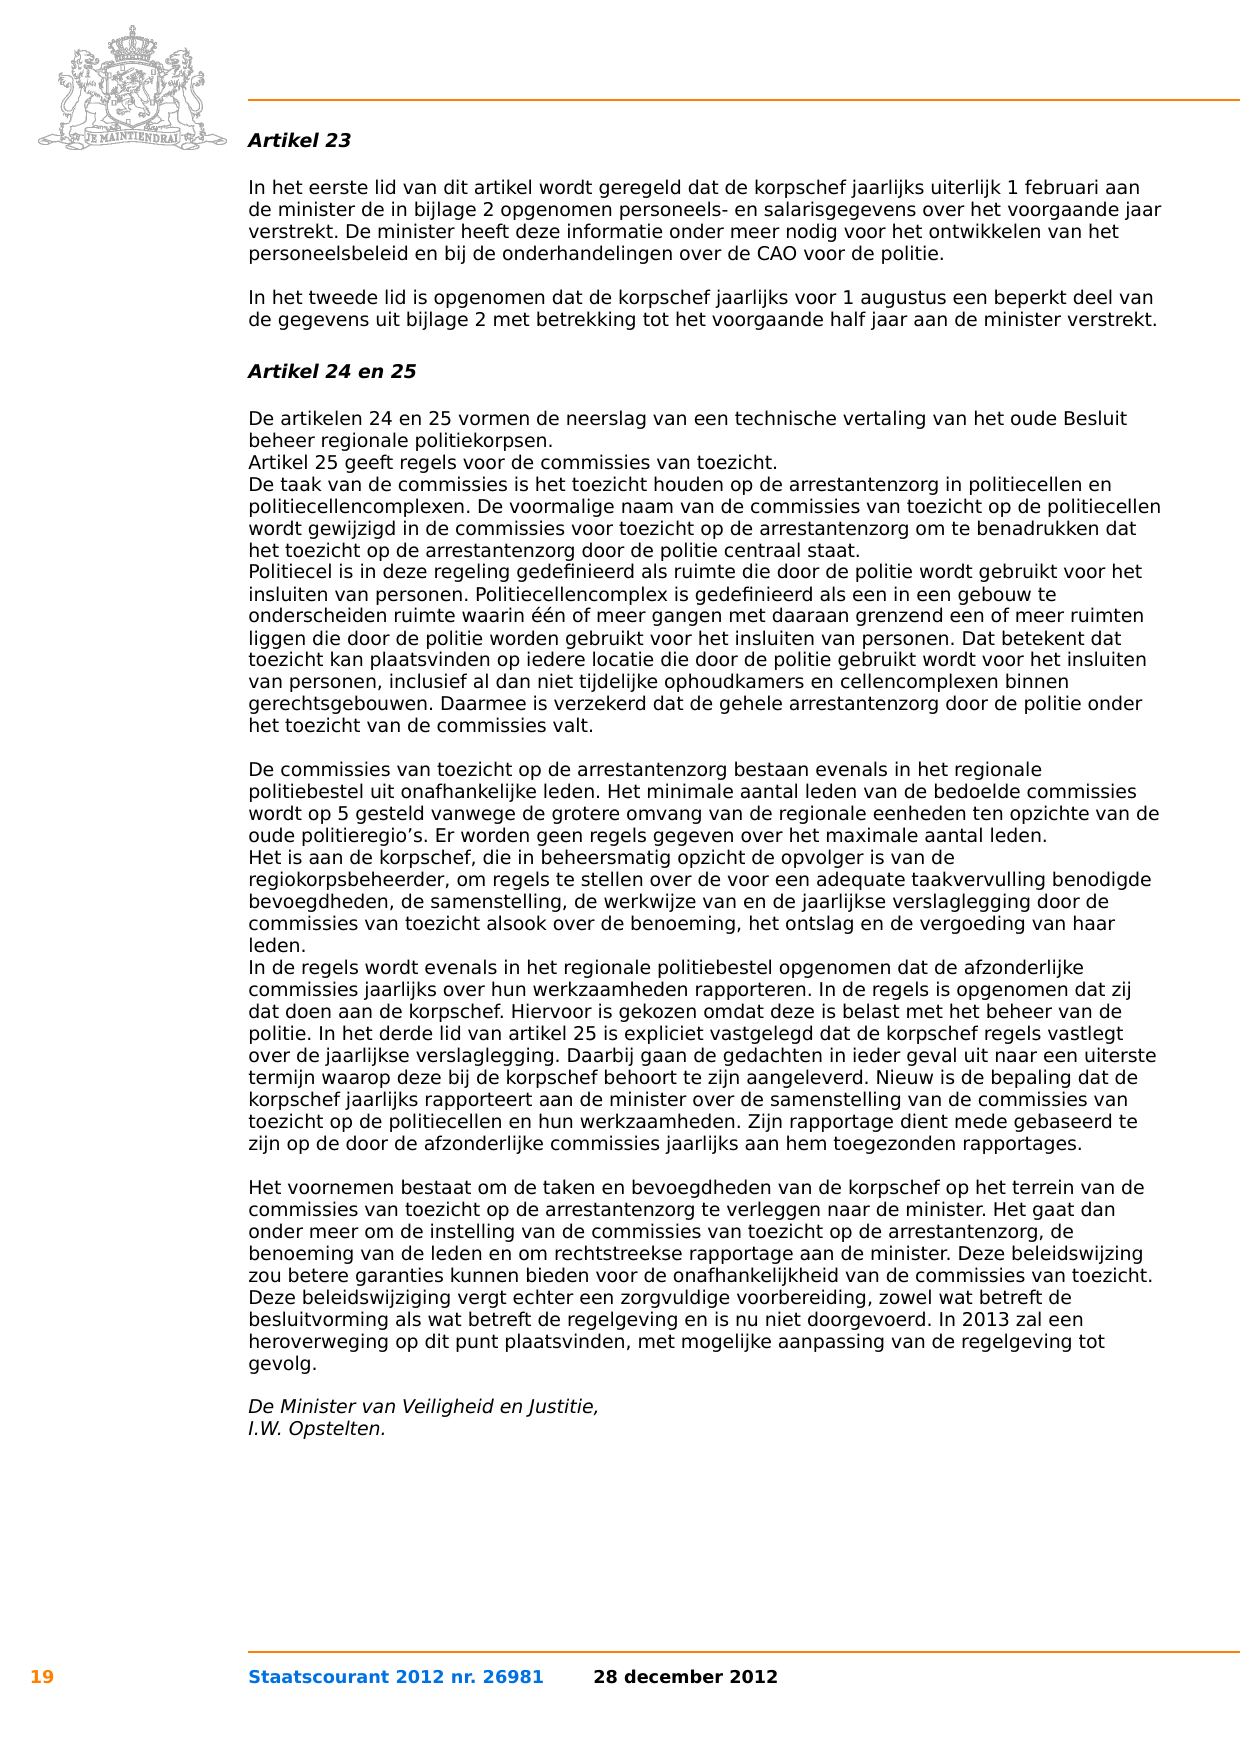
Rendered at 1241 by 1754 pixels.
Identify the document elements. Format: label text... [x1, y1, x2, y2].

text In het tweede lid is opgenomen dat de korpschef jaarlijks voor 1 augustus een beperkt deel van de gegevens uit bijlage 2 met betrekking tot het voorgaande half jaar aan de minister verstrekt. [248, 287, 1163, 331]
text De taak van de commissies is het toezicht houden op de arrestantenzorg in politiecellen en politiecellencomplexen. De voormalige naam van de commissies van toezicht op de politiecellen wordt gewijzigd in de commissies voor toezicht op de arrestantenzorg om te benadrukken dat het toezicht op de arrestantenzorg door de politie centraal staat. [248, 473, 1163, 561]
text Artikel 25 geeft regels voor de commissies van toezicht. [248, 452, 1163, 473]
text Het voornemen bestaat om de taken en bevoegdheden van de korpschef op het terrein van de commissies van toezicht op de arrestantenzorg te verleggen naar de minister. Het gaat dan onder meer om de instelling van de commissies van toezicht op de arrestantenzorg, de benoeming van de leden en om rechtstreekse rapportage aan de minister. Deze beleidswijzing zou betere garanties kunnen bieden voor de onafhankelijkheid van de commissies van toezicht. Deze beleidswijziging vergt echter een zorgvuldige voorbereiding, zowel wat betreft de besluitvorming als wat betreft de regelgeving en is nu niet doorgevoerd. In 2013 zal een heroverweging op dit punt plaatsvinden, met mogelijke aanpassing van de regelgeving tot gevolg. [248, 1177, 1163, 1374]
picture [38, 25, 227, 150]
subtitle Artikel 23 [248, 130, 1163, 152]
text De artikelen 24 en 25 vormen de neerslag van een technische vertaling van het oude Besluit beheer regionale politiekorpsen. [248, 408, 1163, 452]
text Het is aan de korpschef, die in beheersmatig opzicht de opvolger is van de regiokorpsbeheerder, om regels te stellen over de voor een adequate taakvervulling benodigde bevoegdheden, de samenstelling, de werkwijze van en de jaarlijkse verslaglegging door de commissies van toezicht alsook over de benoeming, het ontslag en de vergoeding van haar leden. [248, 847, 1163, 957]
text In de regels wordt evenals in het regionale politiebestel opgenomen dat de afzonderlijke commissies jaarlijks over hun werkzaamheden rapporteren. In de regels is opgenomen dat zij dat doen aan de korpschef. Hiervoor is gekozen omdat deze is belast met het beheer van de politie. In het derde lid van artikel 25 is expliciet vastgelegd dat de korpschef regels vastlegt over de jaarlijkse verslaglegging. Daarbij gaan de gedachten in ieder geval uit naar een uiterste termijn waarop deze bij de korpschef behoort te zijn aangeleverd. Nieuw is de bepaling dat de korpschef jaarlijks rapporteert aan de minister over de samenstelling van de commissies van toezicht op de politiecellen en hun werkzaamheden. Zijn rapportage dient mede gebaseerd te zijn op de door de afzonderlijke commissies jaarlijks aan hem toegezonden rapportages. [248, 957, 1163, 1155]
subtitle Artikel 24 en 25 [248, 361, 1163, 383]
text In het eerste lid van dit artikel wordt geregeld dat de korpschef jaarlijks uiterlijk 1 februari aan de minister de in bijlage 2 opgenomen personeels- en salarisgegevens over het voorgaande jaar verstrekt. De minister heeft deze informatie onder meer nodig voor het ontwikkelen van het personeelsbeleid en bij de onderhandelingen over de CAO voor de politie. [248, 177, 1163, 265]
text De commissies van toezicht op de arrestantenzorg bestaan evenals in het regionale politiebestel uit onafhankelijke leden. Het minimale aantal leden van de bedoelde commissies wordt op 5 gesteld vanwege de grotere omvang van de regionale eenheden ten opzichte van de oude politieregio’s. Er worden geen regels gegeven over het maximale aantal leden. [248, 759, 1163, 847]
text De Minister van Veiligheid en Justitie, I.W. Opstelten. [248, 1396, 1163, 1440]
text Politiecel is in deze regeling gedefinieerd als ruimte die door de politie wordt gebruikt voor het insluiten van personen. Politiecellencomplex is gedefinieerd als een in een gebouw te onderscheiden ruimte waarin één of meer gangen met daaraan grenzend een of meer ruimten liggen die door de politie worden gebruikt voor het insluiten van personen. Dat betekent dat toezicht kan plaatsvinden op iedere locatie die door de politie gebruikt wordt voor het insluiten van personen, inclusief al dan niet tijdelijke ophoudkamers en cellencomplexen binnen gerechtsgebouwen. Daarmee is verzekerd dat de gehele arrestantenzorg door de politie onder het toezicht van de commissies valt. [248, 561, 1163, 737]
